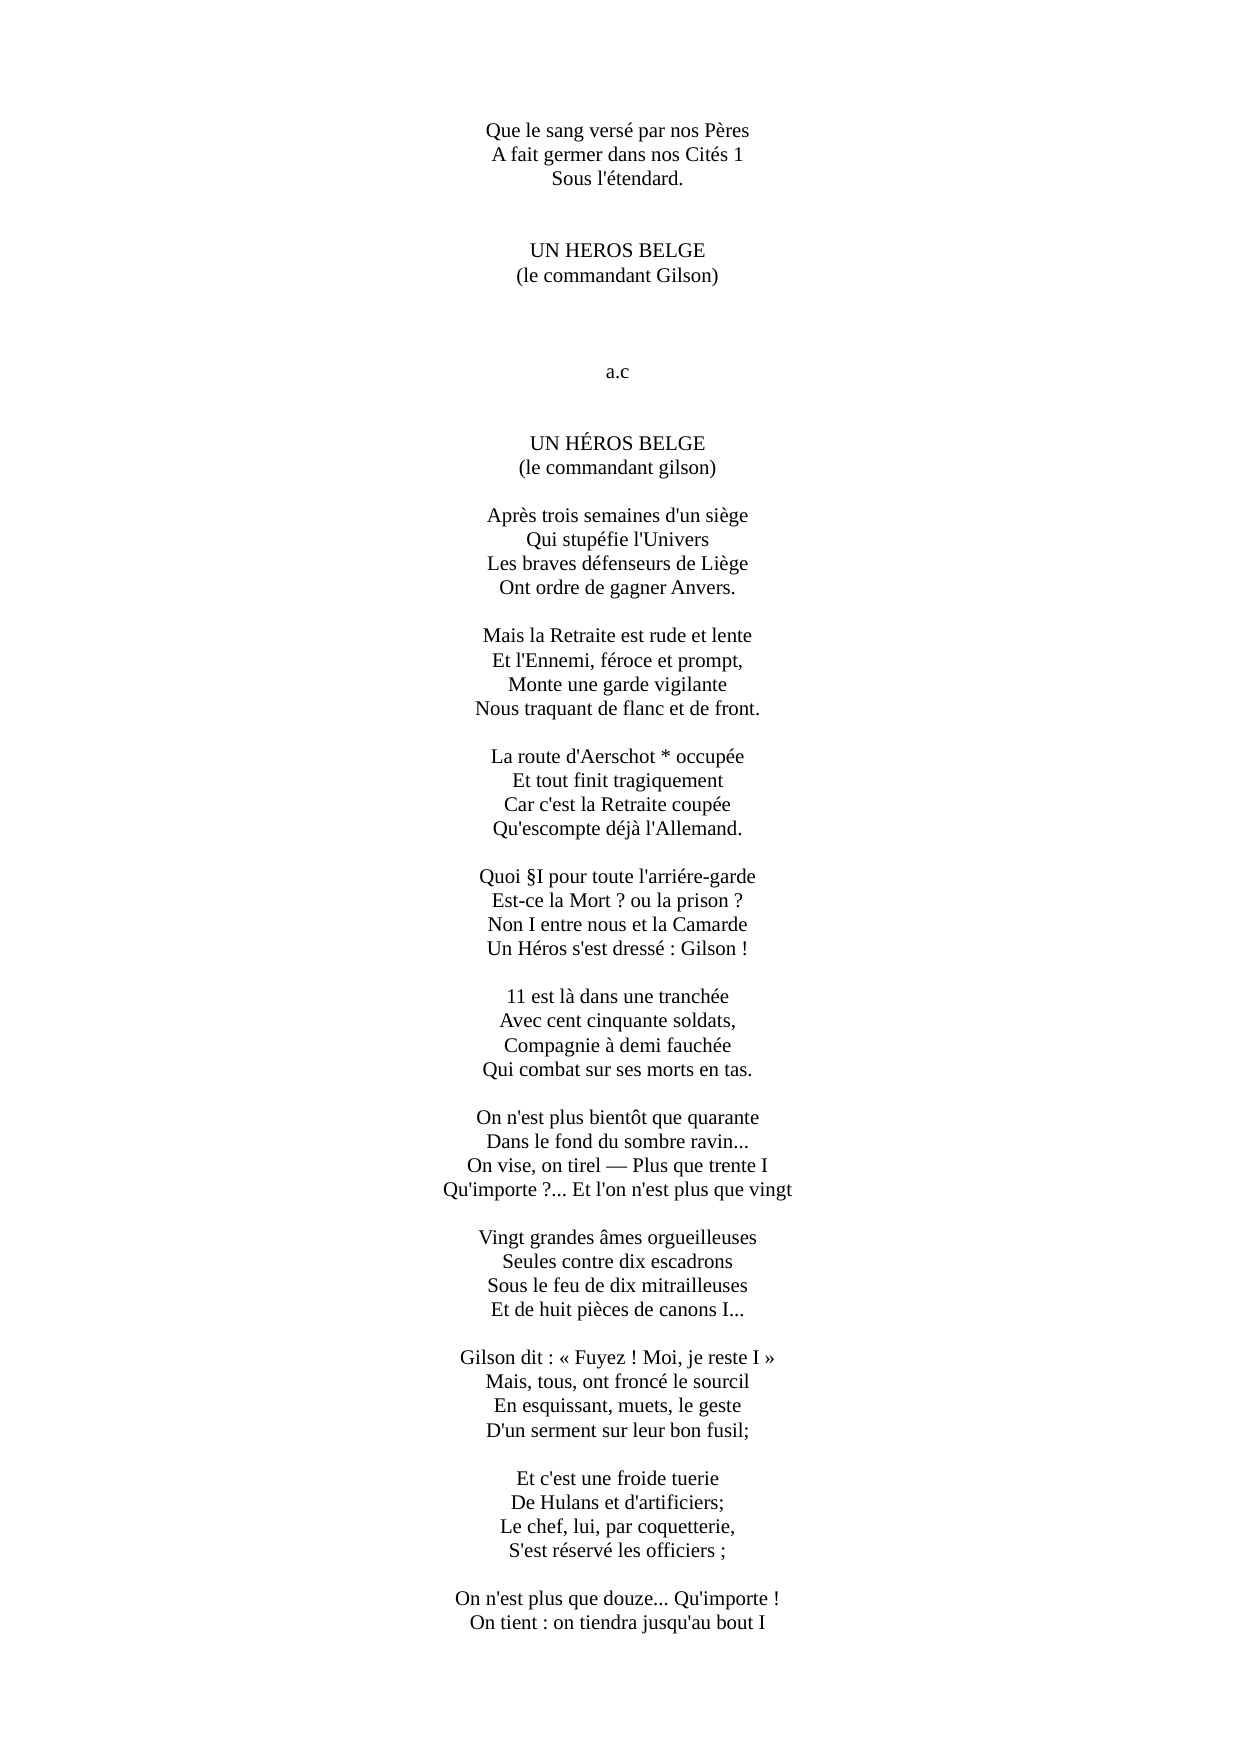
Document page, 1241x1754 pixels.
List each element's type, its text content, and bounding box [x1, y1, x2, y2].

text Et de huit pièces de canons I... [118, 1297, 1122, 1321]
text En esquissant, muets, le geste [118, 1393, 1122, 1417]
text On tient : on tiendra jusqu'au bout I [118, 1610, 1122, 1634]
text Car c'est la Retraite coupée [118, 792, 1122, 816]
text Nous traquant de flanc et de front. [118, 696, 1122, 720]
text Qu'importe ?... Et l'on n'est plus que vingt [118, 1177, 1122, 1201]
text Ont ordre de gagner Anvers. [118, 575, 1122, 599]
text Et c'est une froide tuerie [118, 1466, 1122, 1490]
text Et tout finit tragiquement [118, 768, 1122, 792]
text Gilson dit : « Fuyez ! Moi, je reste I » [118, 1345, 1122, 1369]
text On n'est plus que douze... Qu'importe ! [118, 1586, 1122, 1610]
text Mais, tous, ont froncé le sourcil [118, 1369, 1122, 1393]
text Compagnie à demi fauchée [118, 1032, 1122, 1057]
text Vingt grandes âmes orgueilleuses [118, 1225, 1122, 1249]
text Les braves défenseurs de Liège [118, 551, 1122, 575]
text Le chef, lui, par coquetterie, [118, 1514, 1122, 1538]
text Sous le feu de dix mitrailleuses [118, 1273, 1122, 1297]
text Et l'Ennemi, féroce et prompt, [118, 647, 1122, 672]
text Dans le fond du sombre ravin... [118, 1129, 1122, 1153]
text Monte une garde vigilante [118, 672, 1122, 696]
text Est-ce la Mort ? ou la prison ? [118, 888, 1122, 912]
text Qui stupéfie l'Univers [118, 527, 1122, 551]
text Avec cent cinquante soldats, [118, 1008, 1122, 1032]
text Non I entre nous et la Camarde [118, 912, 1122, 936]
text Qu'escompte déjà l'Allemand. [118, 816, 1122, 840]
text Mais la Retraite est rude et lente [118, 623, 1122, 647]
text Qui combat sur ses morts en tas. [118, 1057, 1122, 1081]
text 11 est là dans une tranchée [118, 984, 1122, 1008]
text Quoi §I pour toute l'arriére-garde [118, 864, 1122, 888]
text Sous l'étendard. [118, 166, 1122, 190]
text De Hulans et d'artificiers; [118, 1490, 1122, 1514]
text Seules contre dix escadrons [118, 1249, 1122, 1273]
text On n'est plus bientôt que quarante [118, 1105, 1122, 1129]
text D'un serment sur leur bon fusil; [118, 1417, 1122, 1442]
text Un Héros s'est dressé : Gilson ! [118, 936, 1122, 960]
text (le commandant gilson) [118, 455, 1122, 479]
text On vise, on tirel — Plus que trente I [118, 1153, 1122, 1177]
text Que le sang versé par nos Pères [118, 118, 1122, 142]
text S'est réservé les officiers ; [118, 1538, 1122, 1562]
text UN HÉROS BELGE [118, 431, 1122, 455]
text Après trois semaines d'un siège [118, 503, 1122, 527]
text (le commandant Gilson) [118, 262, 1122, 287]
text A fait germer dans nos Cités 1 [118, 142, 1122, 166]
text a.c [118, 359, 1122, 383]
text La route d'Aerschot * occupée [118, 744, 1122, 768]
text UN HEROS BELGE [118, 238, 1122, 262]
